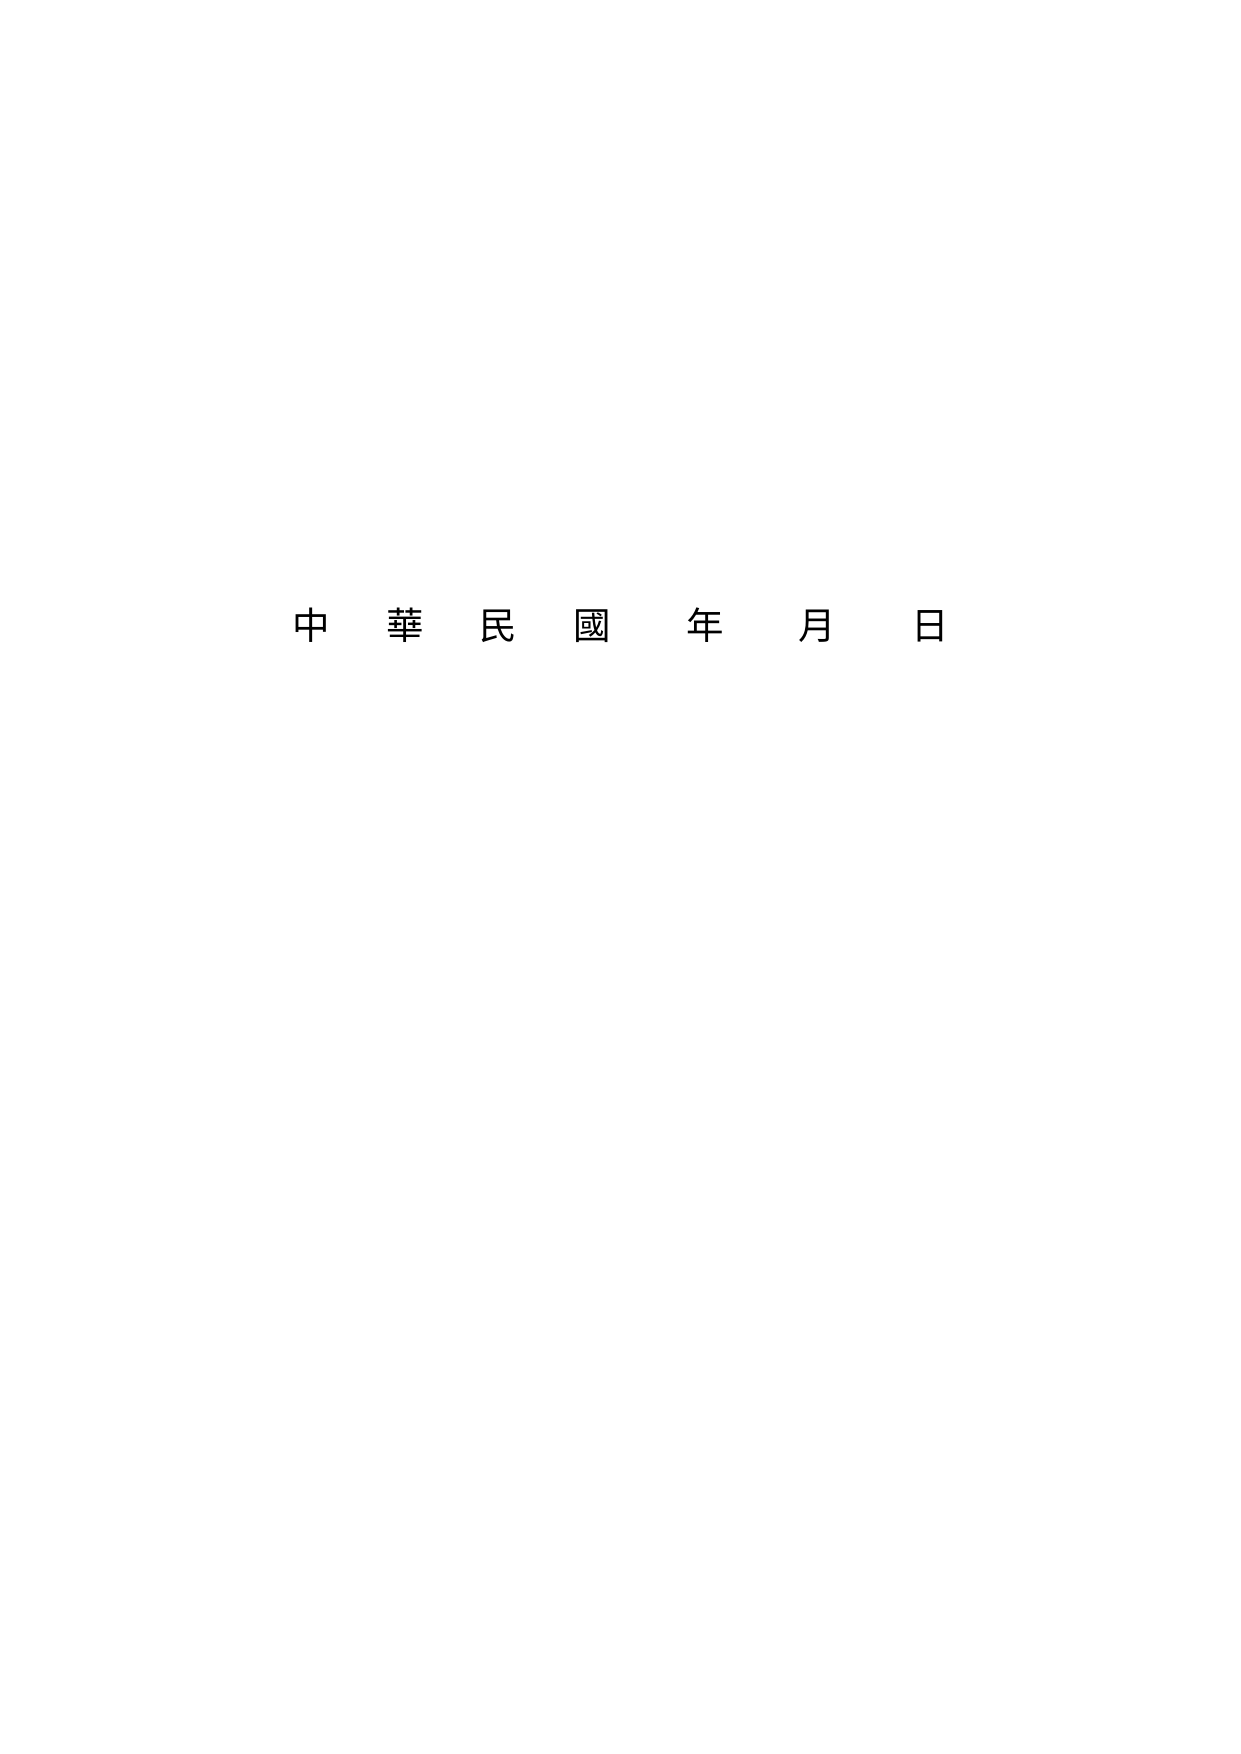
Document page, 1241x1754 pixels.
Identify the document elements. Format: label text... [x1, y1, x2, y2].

text 中 華 民 國 年 月 日 [75, 596, 1165, 650]
